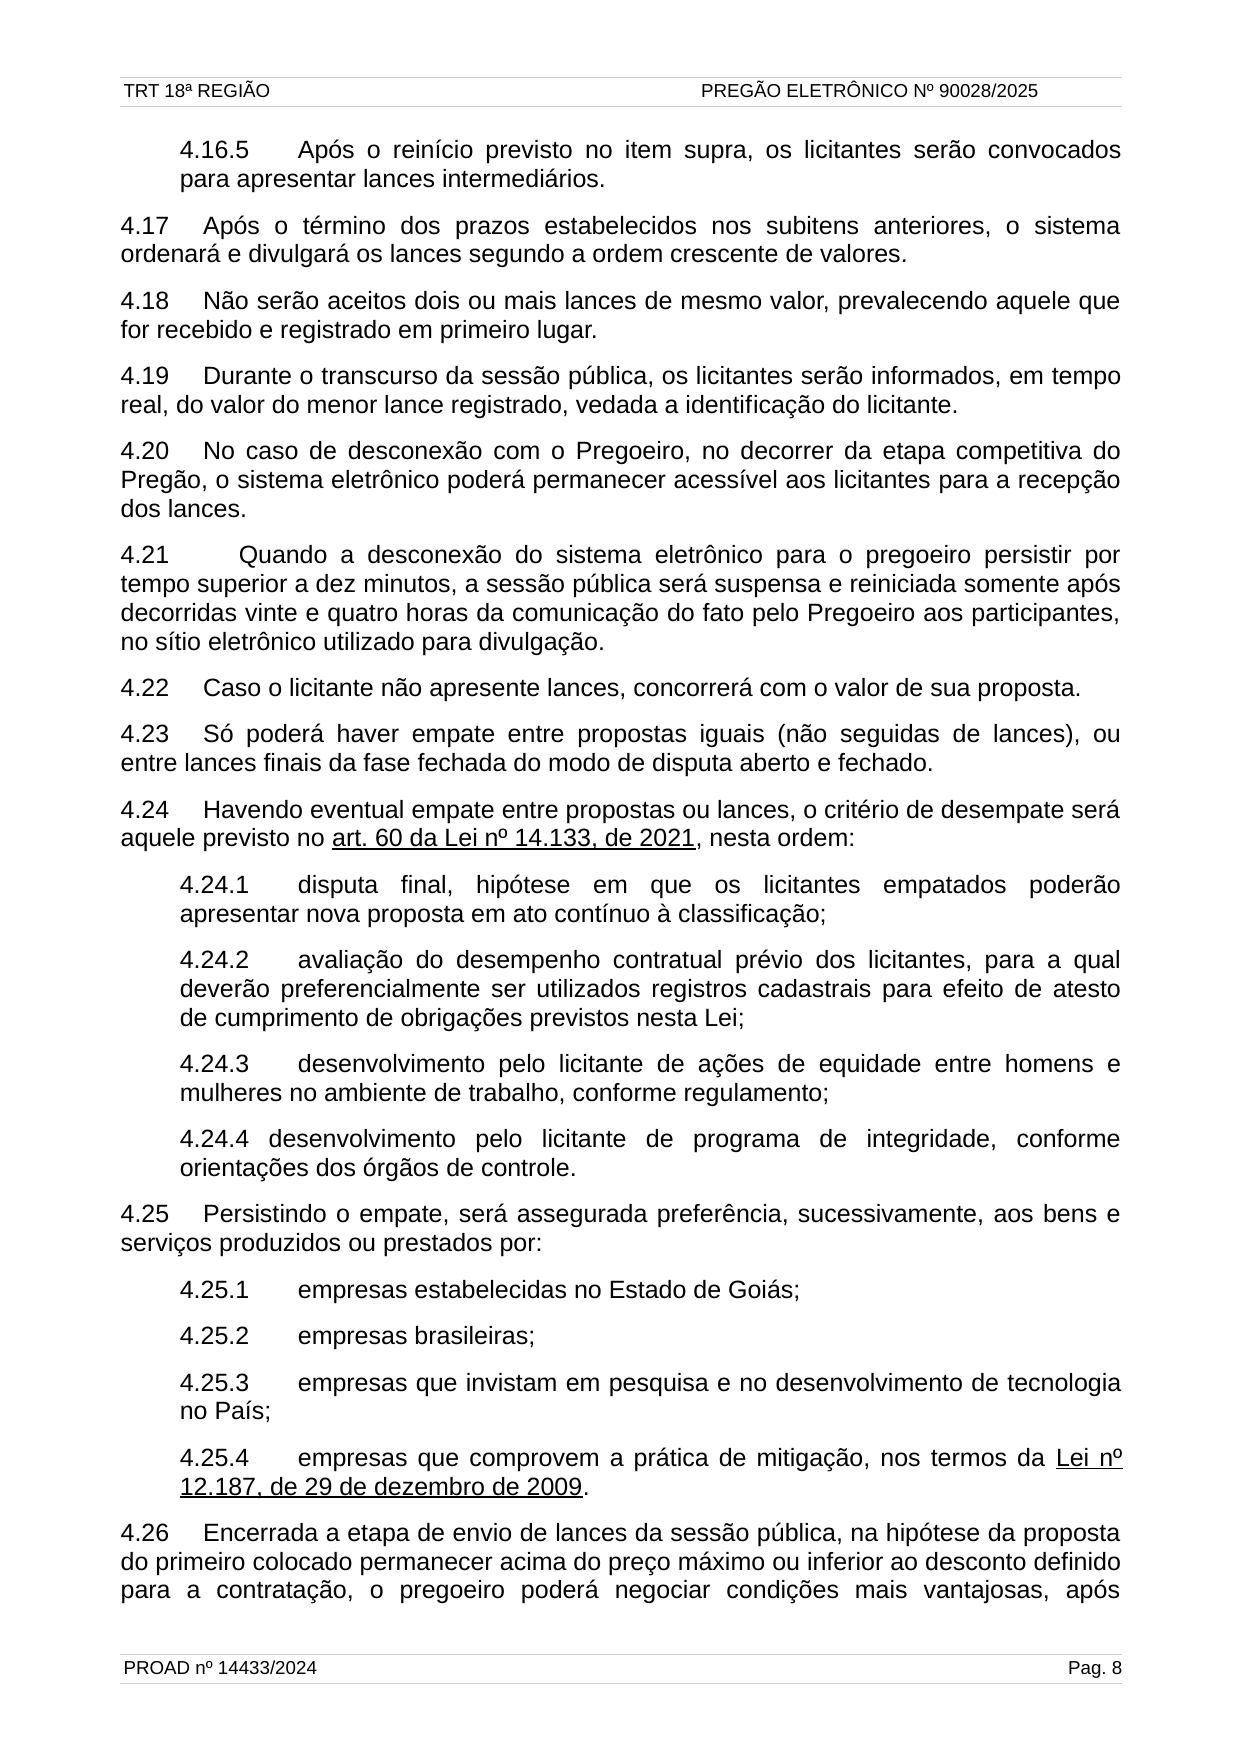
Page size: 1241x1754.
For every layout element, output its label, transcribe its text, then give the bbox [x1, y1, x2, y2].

text 4.25 Persistindo o empate, será assegurada preferência, sucessivamente, aos bens e serviços produzidos ou prestados por: [120, 1199, 1122, 1257]
text 4.18 Não serão aceitos dois ou mais lances de mesmo valor, prevalecendo aquele que for recebido e registrado em primeiro lugar. [120, 286, 1122, 343]
text 4.25.2 empresas brasileiras; [179, 1321, 1122, 1350]
text 4.25.3 empresas que invistam em pesquisa e no desenvolvimento de tecnologia no País; [179, 1368, 1122, 1425]
text 4.16.5 Após o reinício previsto no item supra, os licitantes serão convocados para apresentar lances intermediários. [179, 136, 1122, 193]
text 4.19 Durante o transcurso da sessão pública, os licitantes serão informados, em tempo real, do valor do menor lance registrado, vedada a identificação do licitante. [120, 361, 1122, 419]
text 4.21 Quando a desconexão do sistema eletrônico para o pregoeiro persistir por tempo superior a dez minutos, a sessão pública será suspensa e reiniciada somente após decorridas vinte e quatro horas da comunicação do fato pelo Pregoeiro aos participantes, no sítio eletrônico utilizado para divulgação. [120, 540, 1122, 655]
text 4.23 Só poderá haver empate entre propostas iguais (não seguidas de lances), ou entre lances finais da fase fechada do modo de disputa aberto e fechado. [120, 719, 1122, 777]
text 4.22 Caso o licitante não apresente lances, concorrerá com o valor de sua proposta. [120, 673, 1122, 702]
text 4.25.1 empresas estabelecidas no Estado de Goiás; [179, 1275, 1122, 1303]
text 4.26 Encerrada a etapa de envio de lances da sessão pública, na hipótese da proposta do primeiro colocado permanecer acima do preço máximo ou inferior ao desconto definido para a contratação, o pregoeiro poderá negociar condições mais vantajosas, após [120, 1518, 1122, 1604]
text 4.25.4 empresas que comprovem a prática de mitigação, nos termos da Lei nº 12.187, de 29 de dezembro de 2009. [179, 1443, 1122, 1500]
text 4.24.4 desenvolvimento pelo licitante de programa de integridade, conforme orientações dos órgãos de controle. [179, 1124, 1122, 1182]
text 4.17 Após o término dos prazos estabelecidos nos subitens anteriores, o sistema ordenará e divulgará os lances segundo a ordem crescente de valores. [120, 211, 1122, 268]
text 4.24.2 avaliação do desempenho contratual prévio dos licitantes, para a qual deverão preferencialmente ser utilizados registros cadastrais para efeito de atesto de cumprimento de obrigações previstos nesta Lei; [179, 945, 1122, 1031]
text 4.24.3 desenvolvimento pelo licitante de ações de equidade entre homens e mulheres no ambiente de trabalho, conforme regulamento; [179, 1049, 1122, 1107]
text 4.20 No caso de desconexão com o Pregoeiro, no decorrer da etapa competitiva do Pregão, o sistema eletrônico poderá permanecer acessível aos licitantes para a recepção dos lances. [120, 436, 1122, 523]
text 4.24 Havendo eventual empate entre propostas ou lances, o critério de desempate será aquele previsto no art. 60 da Lei nº 14.133, de 2021, nesta ordem: [120, 795, 1122, 852]
text 4.24.1 disputa final, hipótese em que os licitantes empatados poderão apresentar nova proposta em ato contínuo à classificação; [179, 870, 1122, 927]
